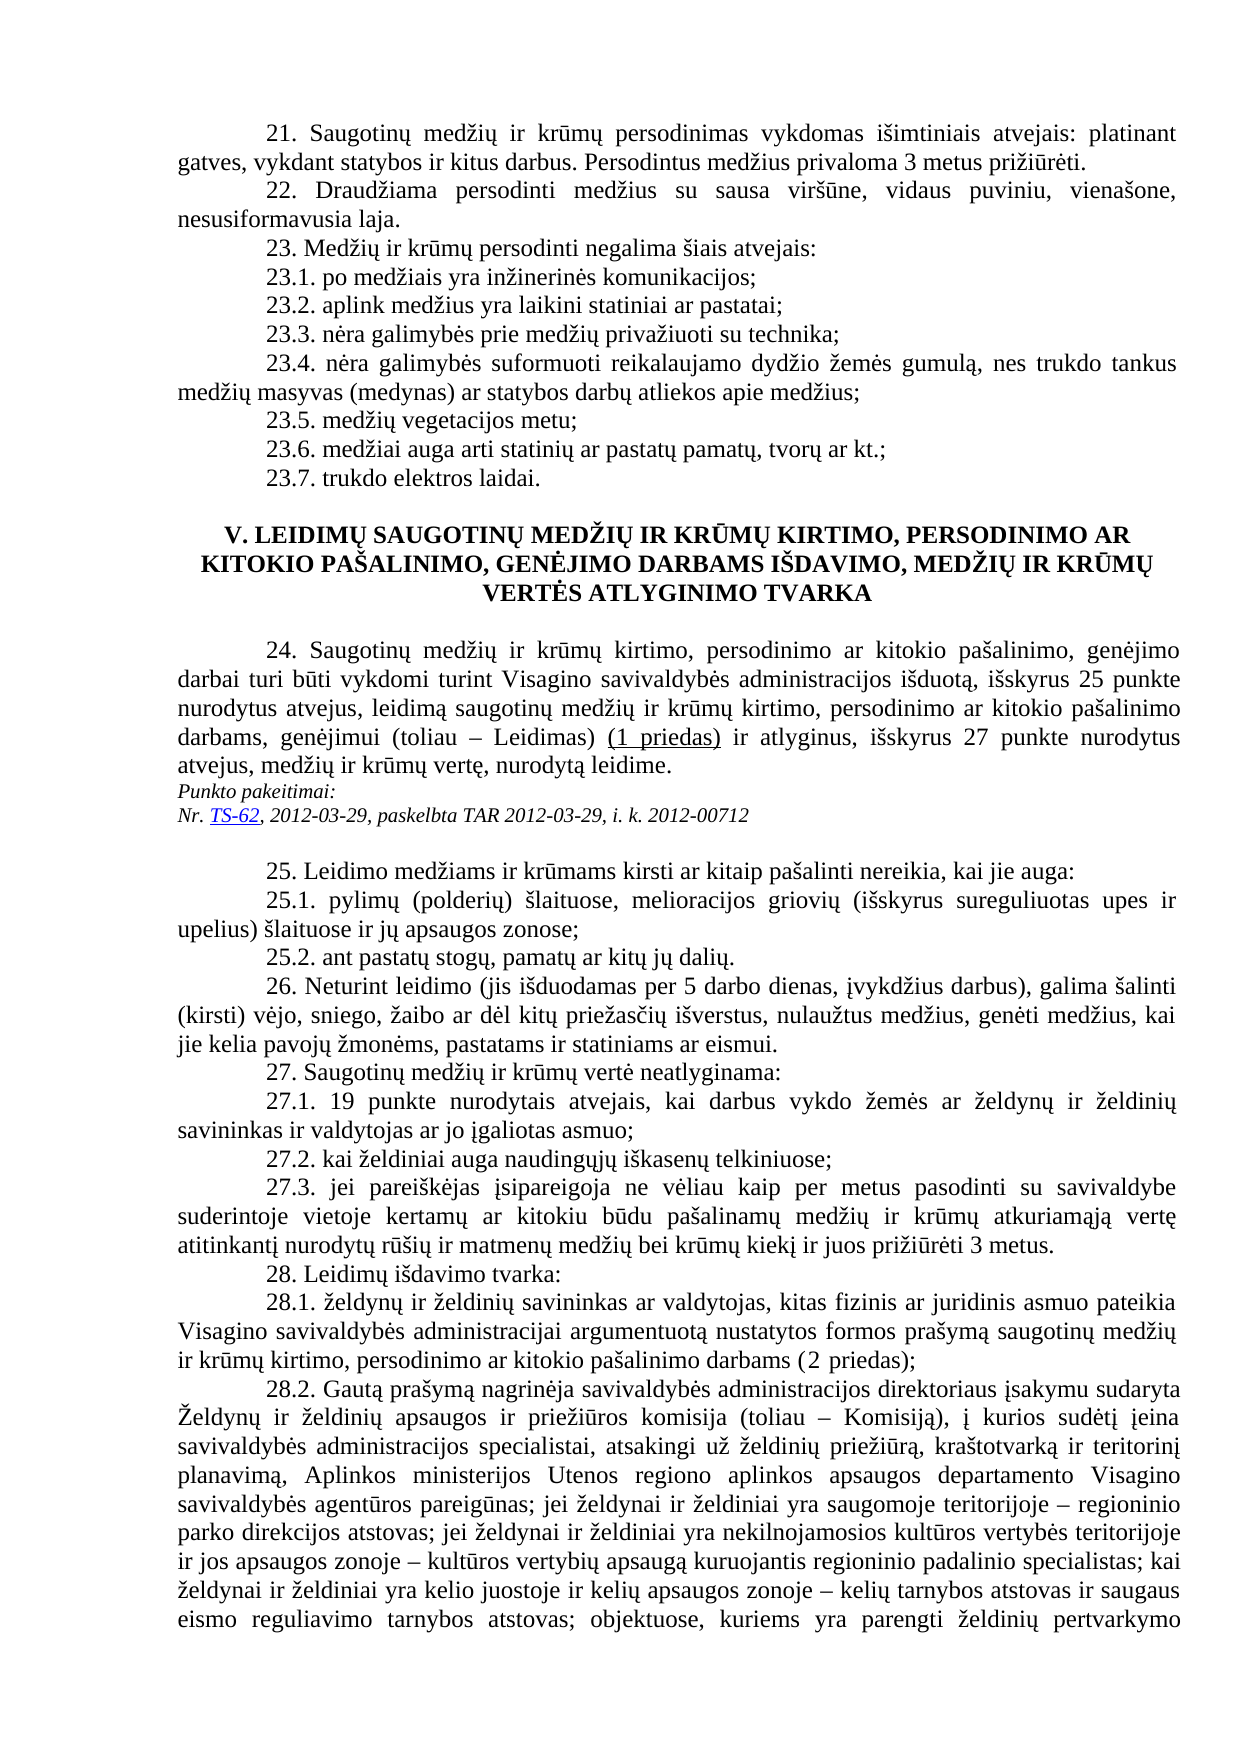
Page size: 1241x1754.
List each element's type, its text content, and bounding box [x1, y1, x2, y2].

text 22. Draudžiama persodinti medžius su sausa viršūne, vidaus puviniu, vienašone, nesusiformavusia laja. [177, 176, 1177, 233]
text 23.2. aplink medžius yra laikini statiniai ar pastatai; [177, 291, 1181, 319]
text Punkto pakeitimai: [177, 779, 1181, 803]
text 23.6. medžiai auga arti statinių ar pastatų pamatų, tvorų ar kt.; [177, 434, 1181, 463]
text 23. Medžių ir krūmų persodinti negalima šiais atvejais: [177, 233, 1181, 262]
text 24. Saugotinų medžių ir krūmų kirtimo, persodinimo ar kitokio pašalinimo, genėjimo darbai turi būti vykdomi turint Visagino savivaldybės administracijos išduotą, išskyrus 25 punkte nurodytus atvejus, leidimą saugotinų medžių ir krūmų kirtimo, persodinimo ar kitokio pašalinimo darbams, genėjimui (toliau – Leidimas) (1 priedas) ir atlyginus, išskyrus 27 punkte nurodytus atvejus, medžių ir krūmų vertę, nurodytą leidime. [177, 636, 1181, 779]
text 23.3. nėra galimybės prie medžių privažiuoti su technika; [177, 319, 1181, 348]
text 23.4. nėra galimybės suformuoti reikalaujamo dydžio žemės gumulą, nes trukdo tankus medžių masyvas (medynas) ar statybos darbų atliekos apie medžius; [177, 348, 1177, 406]
text 26. Neturint leidimo (jis išduodamas per 5 darbo dienas, įvykdžius darbus), galima šalinti (kirsti) vėjo, sniego, žaibo ar dėl kitų priežasčių išverstus, nulaužtus medžius, genėti medžius, kai jie kelia pavojų žmonėms, pastatams ir statiniams ar eismui. [177, 971, 1177, 1057]
text 27. Saugotinų medžių ir krūmų vertė neatlyginama: [177, 1057, 1181, 1086]
text 23.1. po medžiais yra inžinerinės komunikacijos; [177, 262, 1181, 291]
text 25. Leidimo medžiams ir krūmams kirsti ar kitaip pašalinti nereikia, kai jie auga: [177, 856, 1181, 885]
text 27.2. kai želdiniai auga naudingųjų iškasenų telkiniuose; [177, 1144, 1181, 1172]
text 23.7. trukdo elektros laidai. [177, 463, 1181, 492]
text 28.1. želdynų ir želdinių savininkas ar valdytojas, kitas fizinis ar juridinis asmuo pateikia Visagino savivaldybės administracijai argumentuotą nustatytos formos prašymą saugotinų medžių ir krūmų kirtimo, persodinimo ar kitokio pašalinimo darbams (2 priedas); [177, 1287, 1177, 1374]
text 28.2. Gautą prašymą nagrinėja savivaldybės administracijos direktoriaus įsakymu sudaryta Želdynų ir želdinių apsaugos ir priežiūros komisija (toliau – Komisiją), į kurios sudėtį įeina savivaldybės administracijos specialistai, atsakingi už želdinių priežiūrą, kraštotvarką ir teritorinį planavimą, Aplinkos ministerijos Utenos regiono aplinkos apsaugos departamento Visagino savivaldybės agentūros pareigūnas; jei želdynai ir želdiniai yra saugomoje teritorijoje – regioninio parko direkcijos atstovas; jei želdynai ir želdiniai yra nekilnojamosios kultūros vertybės teritorijoje ir jos apsaugos zonoje – kultūros vertybių apsaugą kuruojantis regioninio padalinio specialistas; kai želdynai ir želdiniai yra kelio juostoje ir kelių apsaugos zonoje – kelių tarnybos atstovas ir saugaus eismo reguliavimo tarnybos atstovas; objektuose, kuriems yra parengti želdinių pertvarkymo [177, 1374, 1181, 1632]
text 27.3. jei pareiškėjas įsipareigoja ne vėliau kaip per metus pasodinti su savivaldybe suderintoje vietoje kertamų ar kitokiu būdu pašalinamų medžių ir krūmų atkuriamąją vertę atitinkantį nurodytų rūšių ir matmenų medžių bei krūmų kiekį ir juos prižiūrėti 3 metus. [177, 1172, 1177, 1259]
text 27.1. 19 punkte nurodytais atvejais, kai darbus vykdo žemės ar želdynų ir želdinių savininkas ir valdytojas ar jo įgaliotas asmuo; [177, 1086, 1177, 1144]
text 25.1. pylimų (polderių) šlaituose, melioracijos griovių (išskyrus sureguliuotas upes ir upelius) šlaituose ir jų apsaugos zonose; [177, 885, 1177, 942]
text Nr. TS-62, 2012-03-29, paskelbta TAR 2012-03-29, i. k. 2012-00712 [177, 803, 1181, 827]
text 28. Leidimų išdavimo tvarka: [177, 1259, 1181, 1287]
text 23.5. medžių vegetacijos metu; [177, 406, 1181, 434]
text 25.2. ant pastatų stogų, pamatų ar kitų jų dalių. [177, 942, 1181, 971]
text 21. Saugotinų medžių ir krūmų persodinimas vykdomas išimtiniais atvejais: platinant gatves, vykdant statybos ir kitus darbus. Persodintus medžius privaloma 3 metus prižiūrėti. [177, 118, 1177, 176]
text V. LEIDIMŲ SAUGOTINŲ MEDŽIŲ IR KRŪMŲ KIRTIMO, PERSODINIMO AR KITOKIO PAŠALINIMO, GENĖJIMO DARBAMS IŠDAVIMO, MEDŽIŲ IR KRŪMŲ VERTĖS ATLYGINIMO TVARKA [177, 521, 1177, 607]
